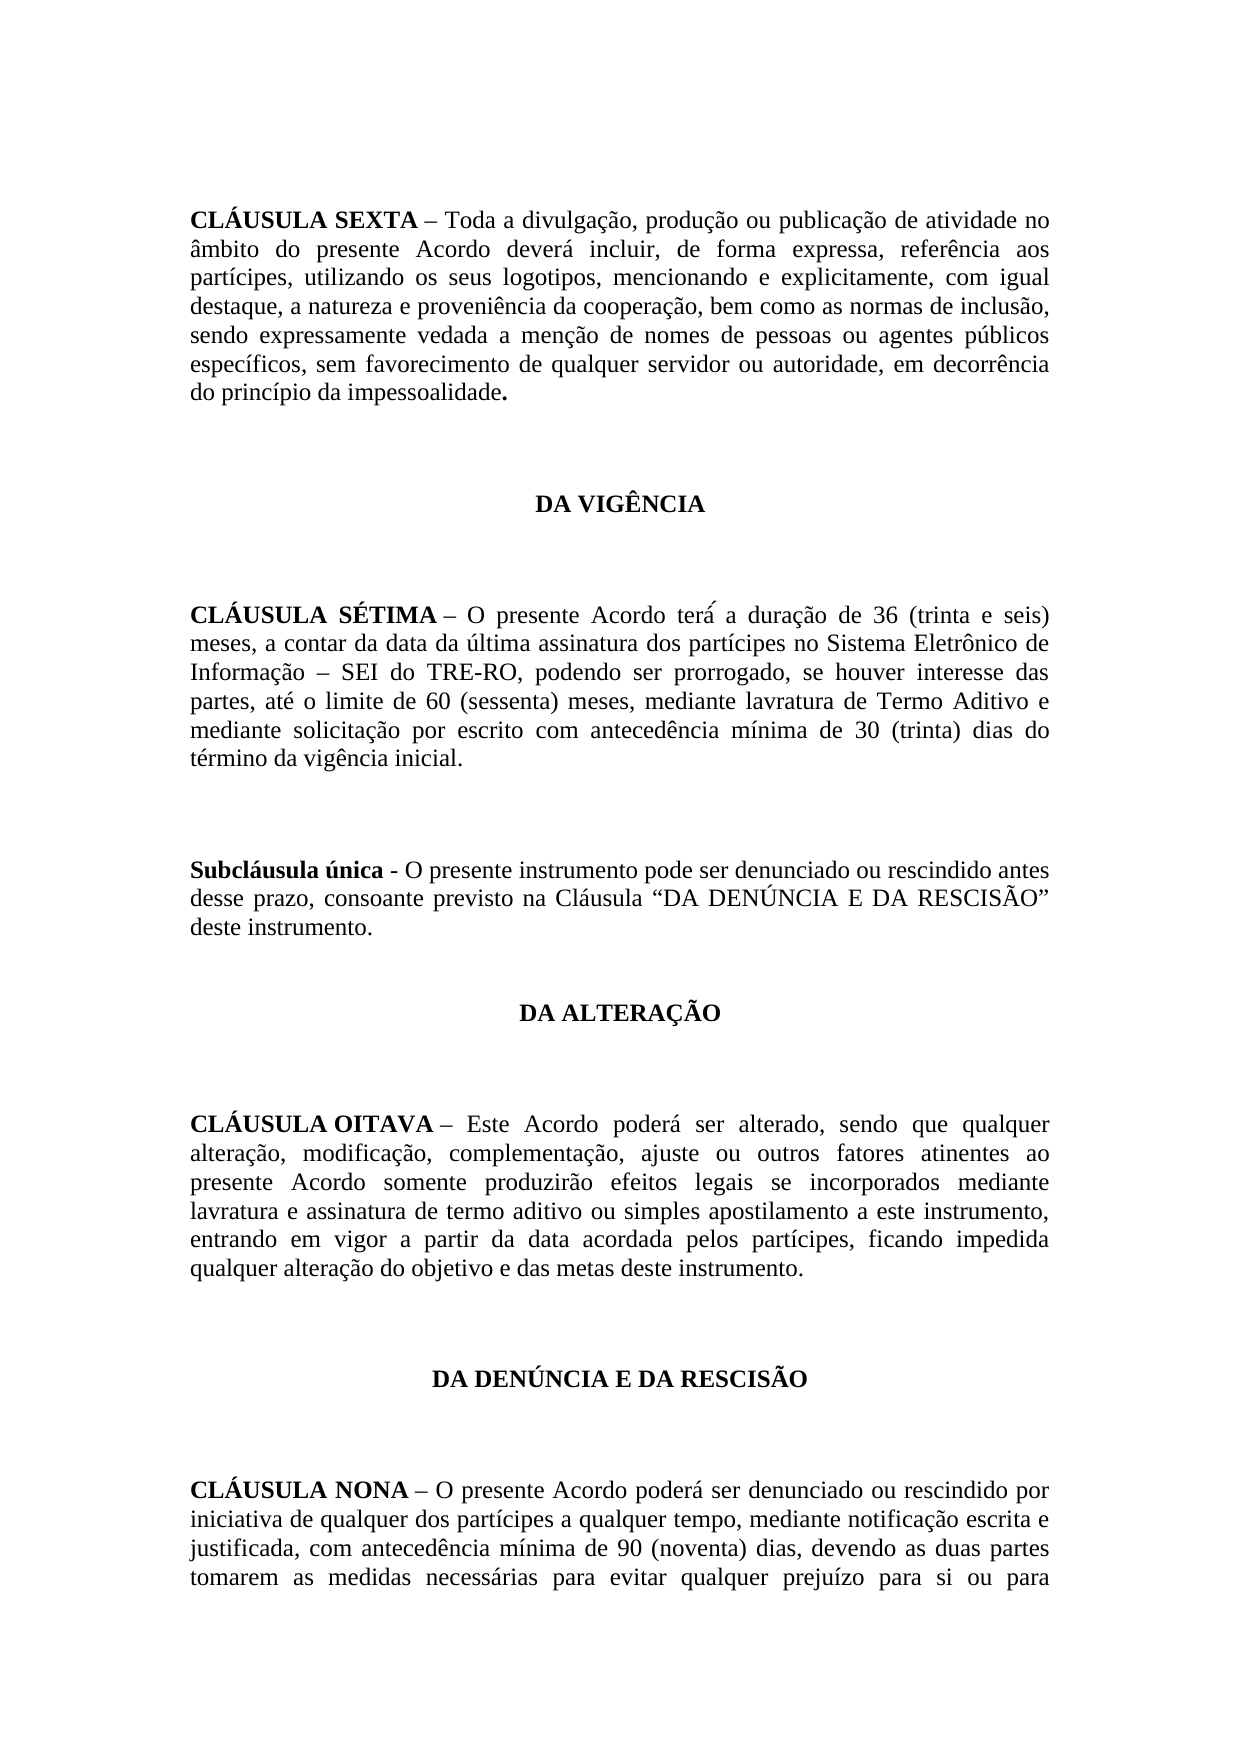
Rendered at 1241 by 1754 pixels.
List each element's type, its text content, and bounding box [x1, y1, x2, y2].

text Subcláusula única - O presente instrumento pode ser denunciado ou rescindido antes desse prazo, consoante previsto na Cláusula “DA DENÚNCIA E DA RESCISÃO” deste instrumento. [190, 855, 1051, 941]
text CLÁUSULA OITAVA – Este Acordo poderá ser alterado, sendo que qualquer alteração, modificação, complementação, ajuste ou outros fatores atinentes ao presente Acordo somente produzirão efeitos legais se incorporados mediante lavratura e assinatura de termo aditivo ou simples apostilamento a este instrumento, entrando em vigor a partir da data acordada pelos partícipes, ficando impedida qualquer alteração do objetivo e das metas deste instrumento. [190, 1109, 1051, 1282]
text DA ALTERAÇÃO [190, 998, 1051, 1027]
text CLÁUSULA NONA – O presente Acordo poderá ser denunciado ou rescindido por iniciativa de qualquer dos partícipes a qualquer tempo, mediante notificação escrita e justificada, com antecedência mínima de 90 (noventa) dias, devendo as duas partes tomarem as medidas necessárias para evitar qualquer prejuízo para si ou para [190, 1476, 1051, 1591]
text CLÁUSULA SEXTA – Toda a divulgação, produção ou publicação de atividade no âmbito do presente Acordo deverá incluir, de forma expressa, referência aos partícipes, utilizando os seus logotipos, mencionando e explicitamente, com igual destaque, a natureza e proveniência da cooperação, bem como as normas de inclusão, sendo expressamente vedada a menção de nomes de pessoas ou agentes públicos específicos, sem favorecimento de qualquer servidor ou autoridade, em decorrência do princípio da impessoalidade. [190, 205, 1051, 406]
text DA VIGÊNCIA [190, 489, 1051, 517]
text DA DENÚNCIA E DA RESCISÃO [190, 1364, 1051, 1393]
text CLÁUSULA SÉTIMA – O presente Acordo terá́ a duração de 36 (trinta e seis) meses, a contar da data da última assinatura dos partícipes no Sistema Eletrônico de Informação – SEI do TRE-RO, podendo ser prorrogado, se houver interesse das partes, até o limite de 60 (sessenta) meses, mediante lavratura de Termo Aditivo e mediante solicitação por escrito com antecedência mínima de 30 (trinta) dias do término da vigência inicial. [190, 600, 1051, 772]
